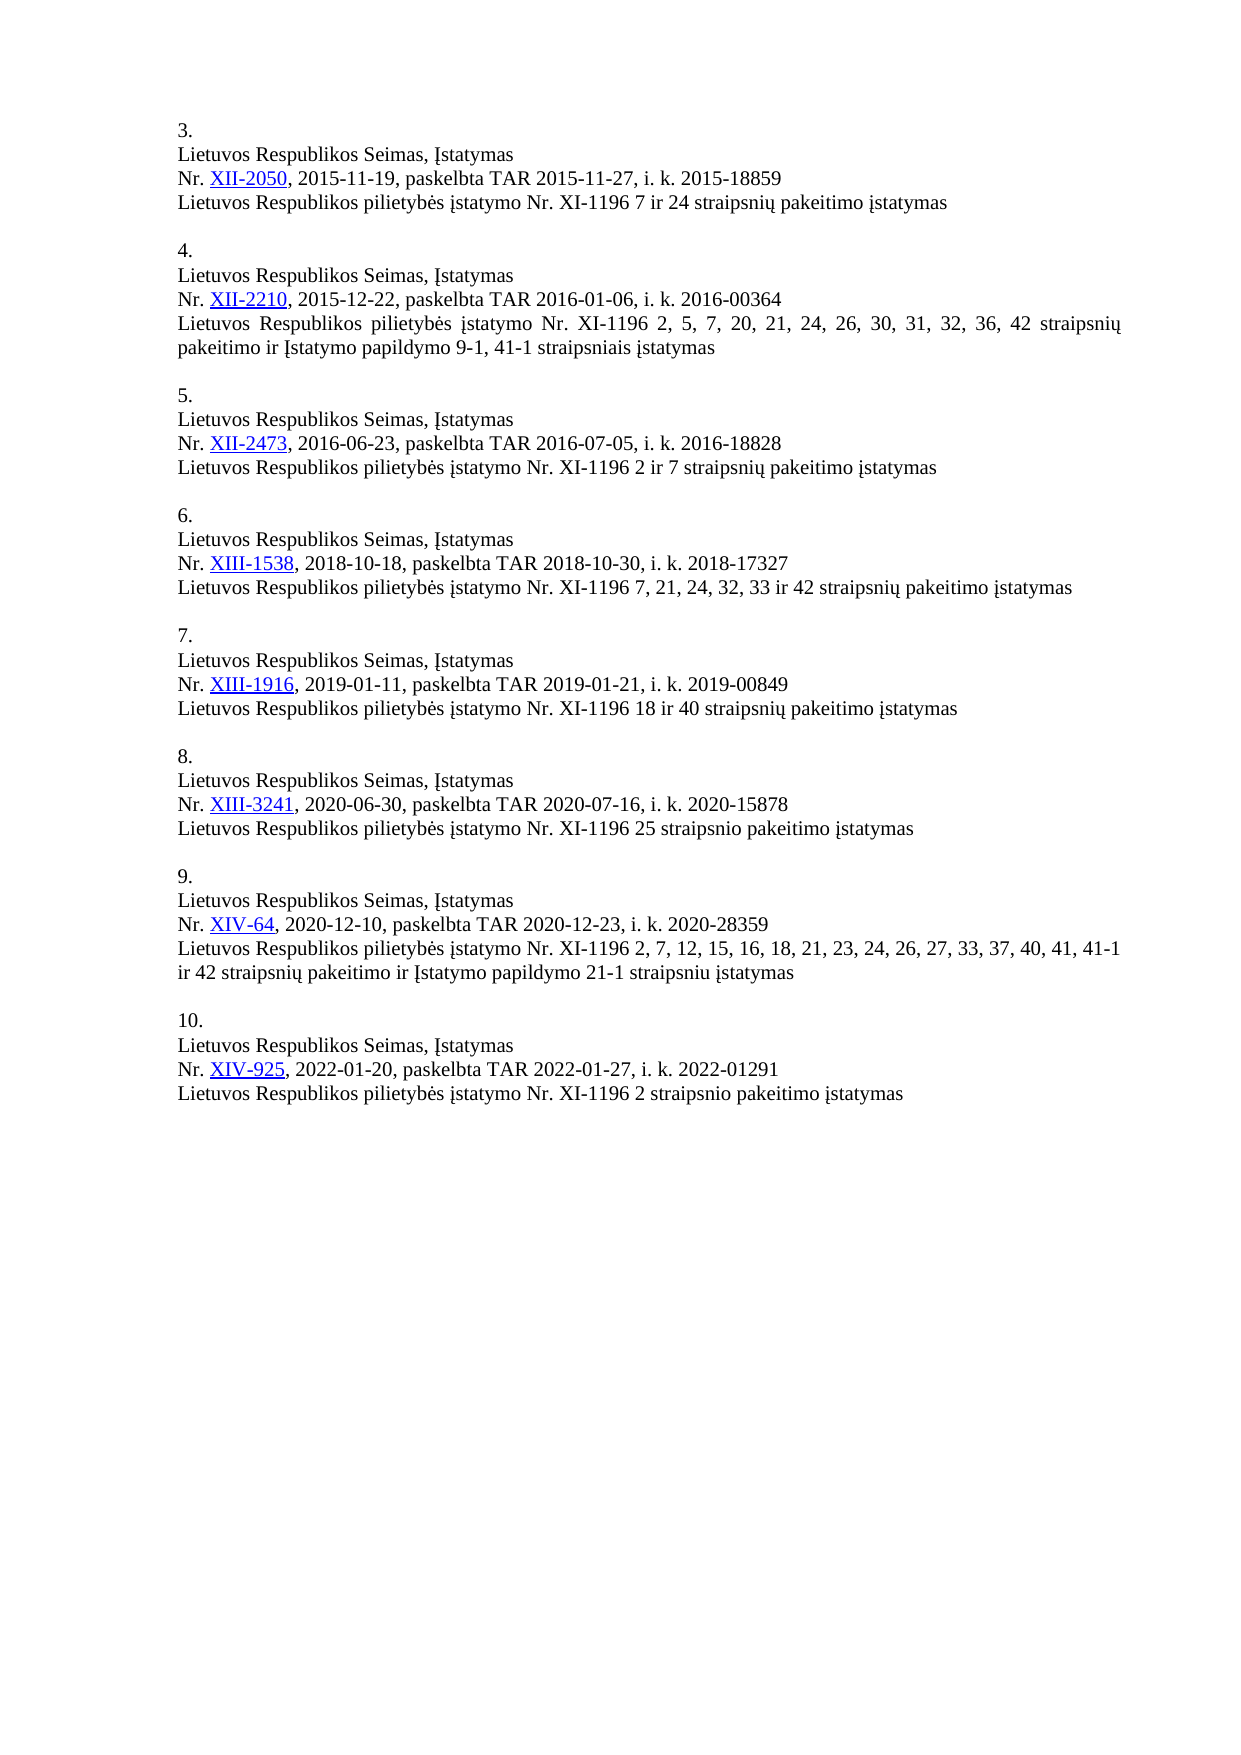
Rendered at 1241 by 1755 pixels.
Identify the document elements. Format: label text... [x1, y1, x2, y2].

text Lietuvos Respublikos Seimas, Įstatymas [177, 527, 1122, 551]
text 8. [177, 744, 1122, 768]
text Lietuvos Respublikos pilietybės įstatymo Nr. XI-1196 7 ir 24 straipsnių pakeitimo įstatymas [177, 190, 1122, 214]
text 7. [177, 623, 1122, 647]
text Lietuvos Respublikos pilietybės įstatymo Nr. XI-1196 2 ir 7 straipsnių pakeitimo įstatymas [177, 455, 1122, 479]
text Nr. XII-2473, 2016-06-23, paskelbta TAR 2016-07-05, i. k. 2016-18828 [177, 431, 1122, 455]
text Lietuvos Respublikos Seimas, Įstatymas [177, 768, 1122, 792]
text Lietuvos Respublikos pilietybės įstatymo Nr. XI-1196 2, 7, 12, 15, 16, 18, 21, 23, 24, 26, 27, 33, 37, 40, 41, 41-1 ir 42 straipsnių pakeitimo ir Įstatymo papildymo 21-1 straipsniu įstatymas [177, 936, 1122, 984]
text Nr. XII-2210, 2015-12-22, paskelbta TAR 2016-01-06, i. k. 2016-00364 [177, 287, 1122, 311]
text 4. [177, 238, 1122, 262]
text Lietuvos Respublikos pilietybės įstatymo Nr. XI-1196 18 ir 40 straipsnių pakeitimo įstatymas [177, 696, 1122, 720]
text Nr. XIII-3241, 2020-06-30, paskelbta TAR 2020-07-16, i. k. 2020-15878 [177, 792, 1122, 816]
text Nr. XIII-1916, 2019-01-11, paskelbta TAR 2019-01-21, i. k. 2019-00849 [177, 672, 1122, 696]
text Nr. XIV-64, 2020-12-10, paskelbta TAR 2020-12-23, i. k. 2020-28359 [177, 912, 1122, 936]
text 10. [177, 1008, 1122, 1032]
text Lietuvos Respublikos Seimas, Įstatymas [177, 1032, 1122, 1057]
text Nr. XIV-925, 2022-01-20, paskelbta TAR 2022-01-27, i. k. 2022-01291 [177, 1057, 1122, 1081]
text 9. [177, 864, 1122, 888]
text Lietuvos Respublikos pilietybės įstatymo Nr. XI-1196 2 straipsnio pakeitimo įstatymas [177, 1081, 1122, 1105]
text Lietuvos Respublikos Seimas, Įstatymas [177, 407, 1122, 431]
text Lietuvos Respublikos Seimas, Įstatymas [177, 647, 1122, 672]
text Lietuvos Respublikos pilietybės įstatymo Nr. XI-1196 25 straipsnio pakeitimo įstatymas [177, 816, 1122, 840]
text Lietuvos Respublikos Seimas, Įstatymas [177, 142, 1122, 166]
text 5. [177, 383, 1122, 407]
text Lietuvos Respublikos pilietybės įstatymo Nr. XI-1196 2, 5, 7, 20, 21, 24, 26, 30, 31, 32, 36, 42 straipsnių pakeitimo ir Įstatymo papildymo 9-1, 41-1 straipsniais įstatymas [177, 311, 1122, 359]
text Lietuvos Respublikos pilietybės įstatymo Nr. XI-1196 7, 21, 24, 32, 33 ir 42 straipsnių pakeitimo įstatymas [177, 575, 1122, 599]
text Lietuvos Respublikos Seimas, Įstatymas [177, 888, 1122, 912]
text Lietuvos Respublikos Seimas, Įstatymas [177, 262, 1122, 287]
text Nr. XII-2050, 2015-11-19, paskelbta TAR 2015-11-27, i. k. 2015-18859 [177, 166, 1122, 190]
text Nr. XIII-1538, 2018-10-18, paskelbta TAR 2018-10-30, i. k. 2018-17327 [177, 551, 1122, 575]
text 6. [177, 503, 1122, 527]
text 3. [177, 118, 1122, 142]
